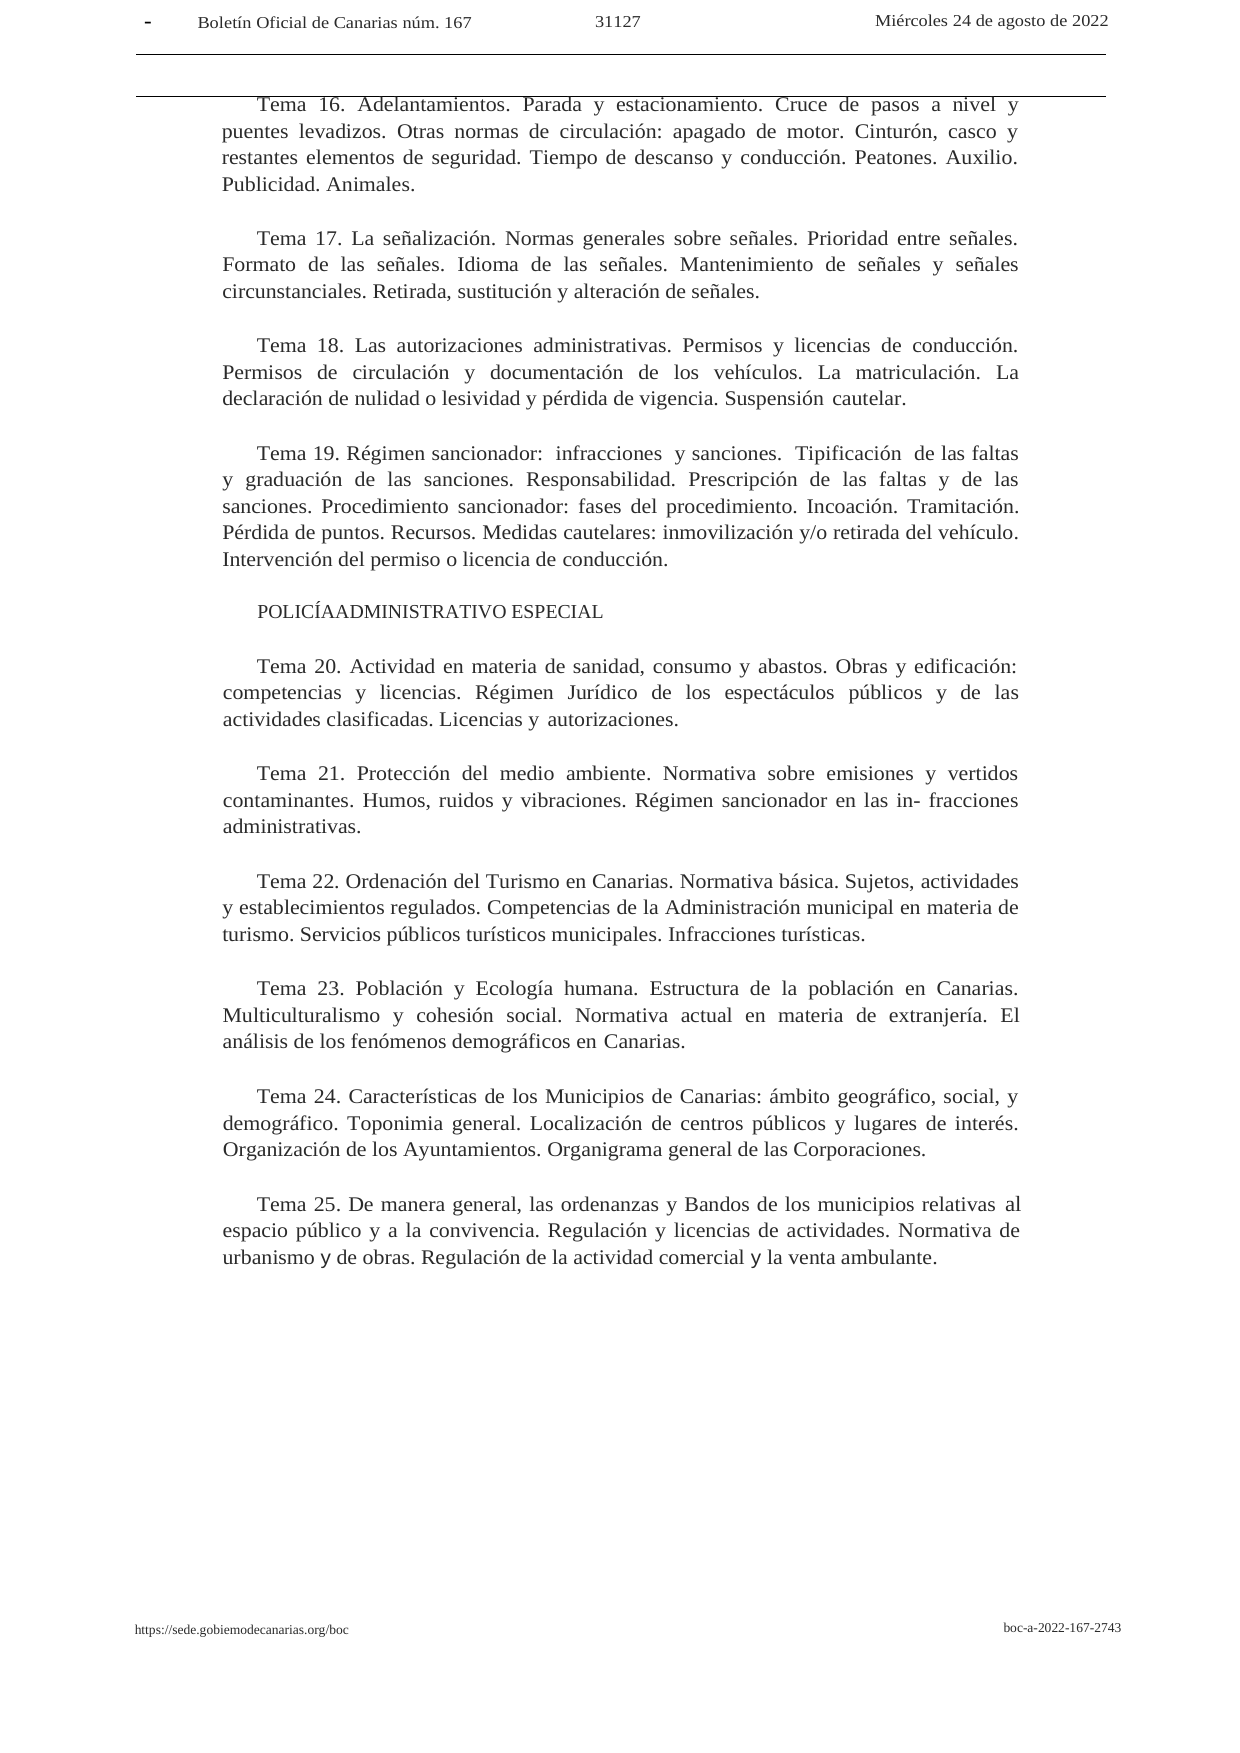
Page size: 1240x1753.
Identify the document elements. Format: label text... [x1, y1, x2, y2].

text Tema 17. La señalización. Normas generales sobre señales. Prioridad entre señales. Formato de las señales. Idioma de las señales. Mantenimiento de señales y señales circunstanciales. Retirada, sustitución y alteración de señales. [222, 226, 1020, 303]
text Tema 24. Características de los Municipios de Canarias: ámbito geográfico, social, y demográfico. Toponimia general. Localización de centros públicos y lugares de interés. Organización de los Ayuntamientos. Organigrama general de las Corporaciones. [223, 1084, 1020, 1161]
text Tema 18. Las autorizaciones administrativas. Permisos y licencias de conducción. Permisos de circulación y documentación de los vehículos. La matriculación. La declaración de nulidad o lesividad y pérdida de vigencia. Suspensión cautelar. [222, 333, 1019, 410]
text Tema 19. Régimen sancionador: infracciones y sanciones. Tipificación de las faltas y graduación de las sanciones. Responsabilidad. Prescripción de las faltas y de las sanciones. Procedimiento sancionador: fases del procedimiento. Incoación. Tramitación. Pérdida de puntos. Recursos. Medidas cautelares: inmovilización y/o retirada del vehículo. Intervención del permiso o licencia de conducción. [222, 441, 1020, 571]
list Boletín Oficial de Canarias núm. 167 31127 Miércoles 24 de agosto de 2022 [144, 7, 1158, 33]
text Tema 23. Población y Ecología humana. Estructura de la población en Canarias. Multiculturalismo y cohesión social. Normativa actual en materia de extranjería. El análisis de los fenómenos demográficos en Canarias. [222, 976, 1020, 1053]
text Tema 22. Ordenación del Turismo en Canarias. Normativa básica. Sujetos, actividades y establecimientos regulados. Competencias de la Administración municipal en materia de turismo. Servicios públicos turísticos municipales. Infracciones turísticas. [222, 869, 1020, 946]
text Tema 16. Adelantamientos. Parada y estacionamiento. Cruce de pasos a nivel y puentes levadizos. Otras normas de circulación: apagado de motor. Cinturón, casco y restantes elementos de seguridad. Tiempo de descanso y conducción. Peatones. Auxilio. Publicidad. Animales. [222, 97, 1019, 196]
text Tema 21. Protección del medio ambiente. Normativa sobre emisiones y vertidos contaminantes. Humos, ruidos y vibraciones. Régimen sancionador en las in- fracciones administrativas. [223, 761, 1019, 838]
text POLICÍAADMINISTRATIVO ESPECIAL [257, 600, 1158, 623]
text Tema 25. De manera general, las ordenanzas y Bandos de los municipios relativas al espacio público y a la convivencia. Regulación y licencias de actividades. Normativa de urbanismo y de obras. Regulación de la actividad comercial y la venta ambulante. [222, 1191, 1021, 1269]
text Tema 20. Actividad en materia de sanidad, consumo y abastos. Obras y edificación: competencias y licencias. Régimen Jurídico de los espectáculos públicos y de las actividades clasificadas. Licencias y autorizaciones. [223, 654, 1019, 731]
